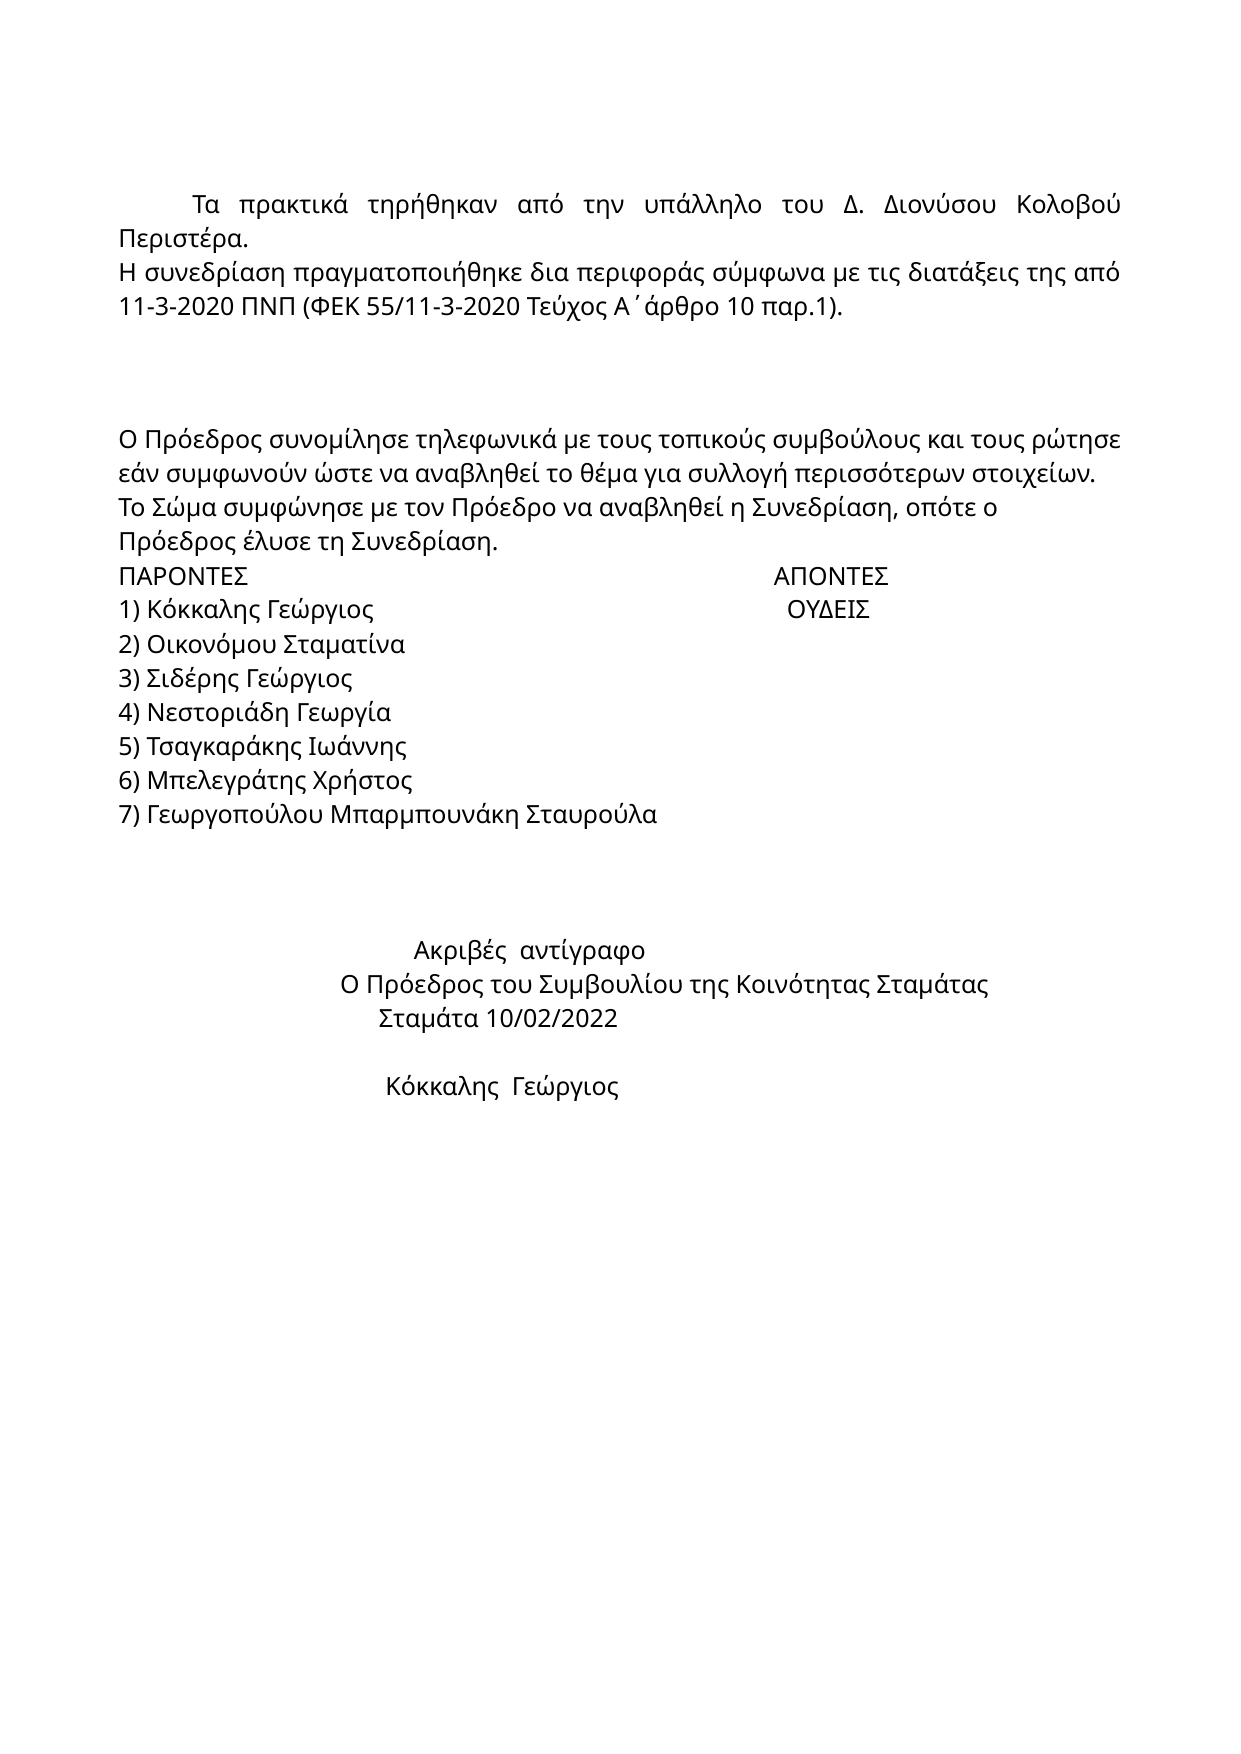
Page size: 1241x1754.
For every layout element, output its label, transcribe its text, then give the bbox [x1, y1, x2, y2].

text Ο Πρόεδρος του Συμβουλίου της Κοινότητας Σταμάτας [118, 967, 1122, 1001]
text 1) Κόκκαλης Γεώργιος ΟΥΔΕΙΣ [118, 592, 1122, 626]
text 3) Σιδέρης Γεώργιος [118, 660, 1122, 694]
text Ο Πρόεδρος συνομίλησε τηλεφωνικά με τους τοπικούς συμβούλους και τους ρώτησε εάν συμφωνούν ώστε να αναβληθεί το θέμα για συλλογή περισσότερων στοιχείων. Το Σώμα συμφώνησε με τον Πρόεδρο να αναβληθεί η Συνεδρίαση, οπότε ο Πρόεδρος έλυσε τη Συνεδρίαση. [118, 422, 1122, 558]
text Η συνεδρίαση πραγματοποιήθηκε δια περιφοράς σύμφωνα με τις διατάξεις της από 11-3-2020 ΠΝΠ (ΦΕΚ 55/11-3-2020 Τεύχος Α΄άρθρο 10 παρ.1). [118, 254, 1122, 322]
text 2) Οικονόμου Σταματίνα [118, 626, 1122, 660]
text ΠΑΡΟΝΤΕΣ ΑΠΟΝΤΕΣ [118, 558, 1122, 592]
text Κόκκαλης Γεώργιος [118, 1069, 1122, 1103]
text 7) Γεωργοπούλου Μπαρμπουνάκη Σταυρούλα [118, 797, 1122, 831]
text Τα πρακτικά τηρήθηκαν από την υπάλληλο του Δ. Διονύσου Κολοβού Περιστέρα. [118, 186, 1122, 254]
text Σταμάτα 10/02/2022 [118, 1001, 1122, 1035]
text 5) Τσαγκαράκης Ιωάννης [118, 728, 1122, 762]
text 6) Μπελεγράτης Χρήστος [118, 762, 1122, 797]
text Ακριβές αντίγραφο [118, 933, 1122, 967]
text 4) Νεστοριάδη Γεωργία [118, 694, 1122, 728]
